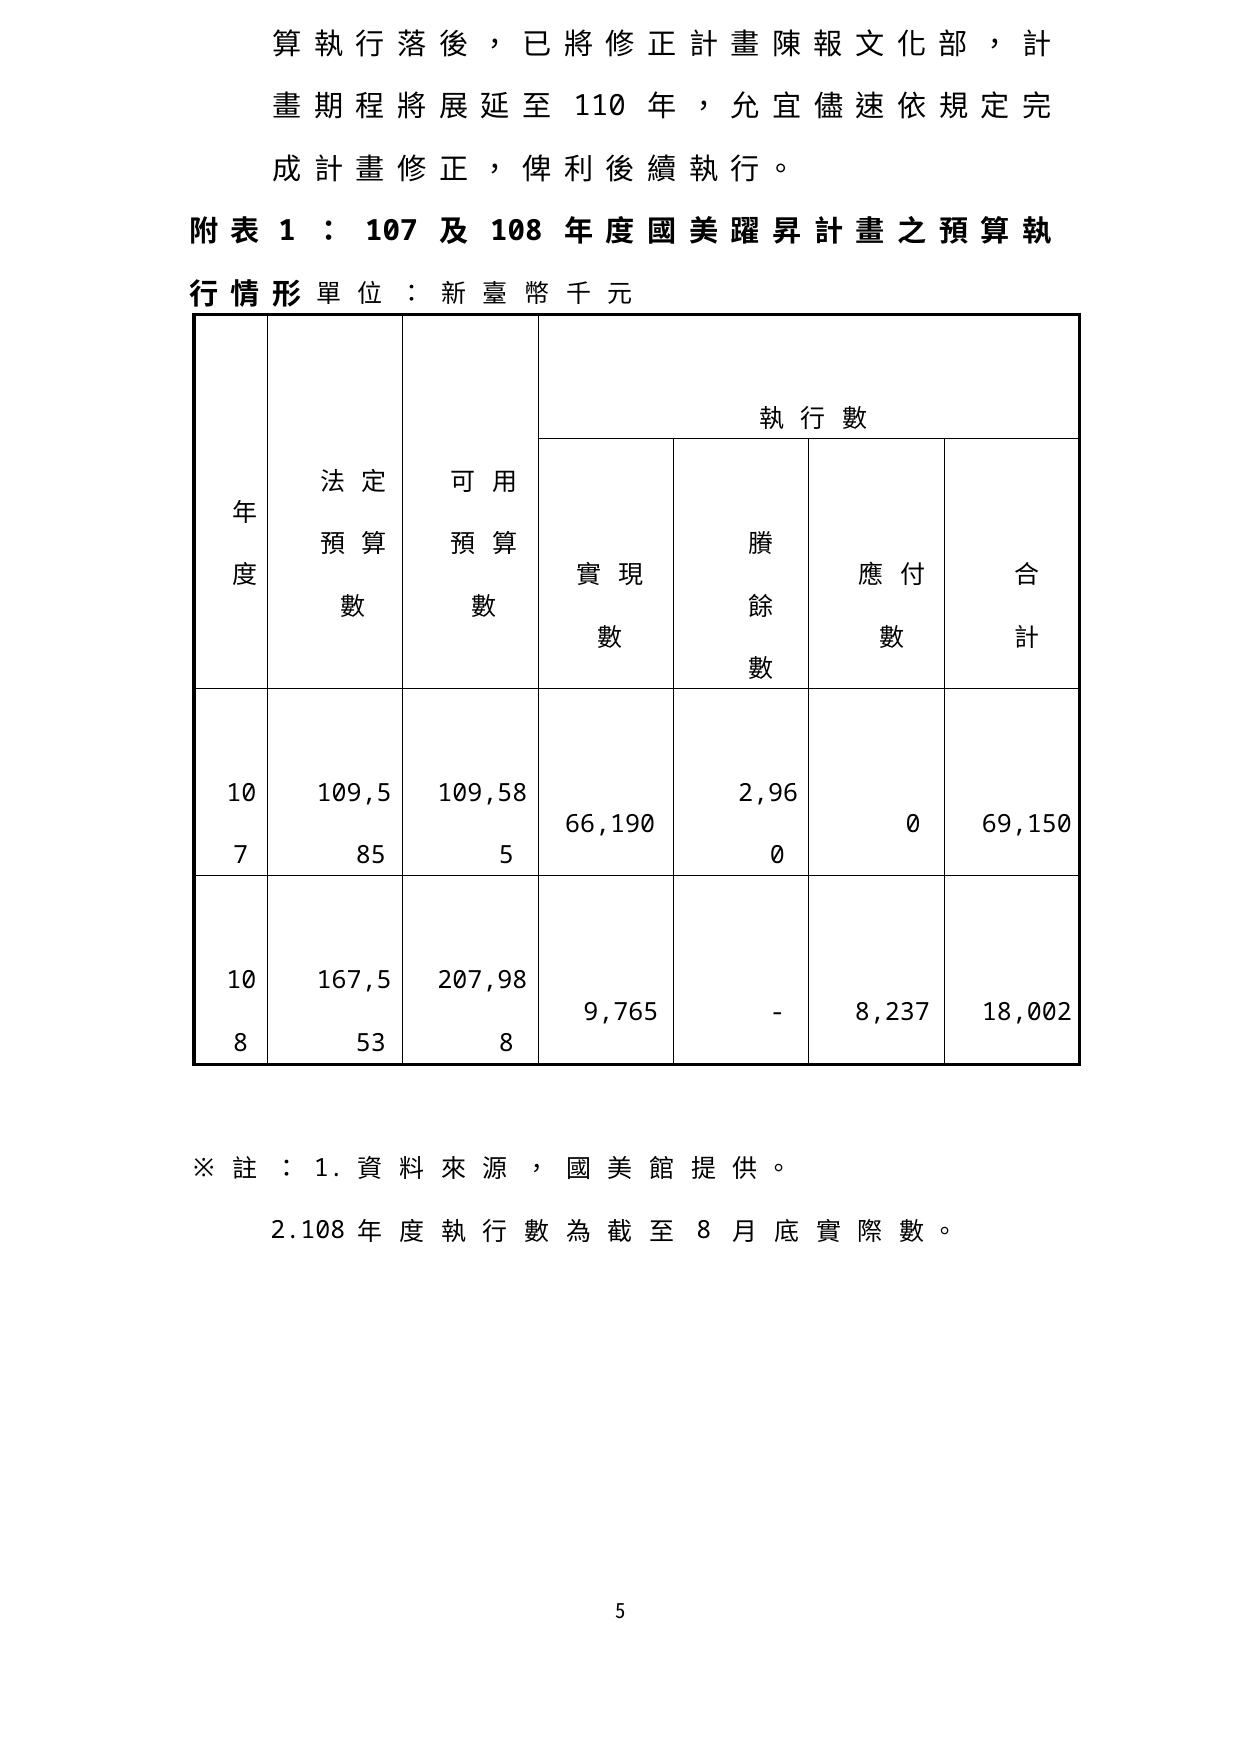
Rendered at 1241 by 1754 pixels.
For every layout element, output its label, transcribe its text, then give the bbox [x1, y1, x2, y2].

text 附表1：107及108年度國美躍昇計畫之預算執行情形單位：新臺幣千元 [183, 187, 1058, 312]
table_cell 109,585 [268, 689, 402, 875]
table_cell 8,237 [809, 876, 944, 1062]
table_cell 66,190 [539, 689, 673, 875]
table_cell 0 [809, 689, 944, 875]
table_cell 207,988 [403, 876, 538, 1062]
table_cell 18,002 [945, 876, 1078, 1062]
table_cell 應付數 [809, 439, 944, 687]
table_cell 167,553 [268, 876, 402, 1062]
table_cell 實現數 [539, 439, 673, 687]
text 算執行落後，已將修正計畫陳報文化部，計畫期程將展延至110年，允宜儘速依規定完成計畫修正，俾利後續執行。 [242, 0, 1058, 187]
text 2.108年度執行數為截至8月底實際數。 [259, 1187, 1058, 1250]
table_header 年度 [196, 316, 267, 687]
table_header 法定預算數 [268, 316, 402, 687]
table_cell 賸餘數 [674, 439, 808, 687]
table_cell 9,765 [539, 876, 673, 1062]
table_cell 69,150 [945, 689, 1078, 875]
table_cell 合 計 [945, 439, 1078, 687]
table_cell - [674, 876, 808, 1062]
text ※註：1.資料來源，國美館提供。 [183, 1125, 1058, 1187]
table_header 可用預算數 [403, 316, 538, 687]
table_cell 109,585 [403, 689, 538, 875]
table_cell 2,960 [674, 689, 808, 875]
table_cell 107 [196, 689, 267, 875]
table_header 執行數 [539, 316, 1078, 437]
table_cell 108 [196, 876, 267, 1062]
